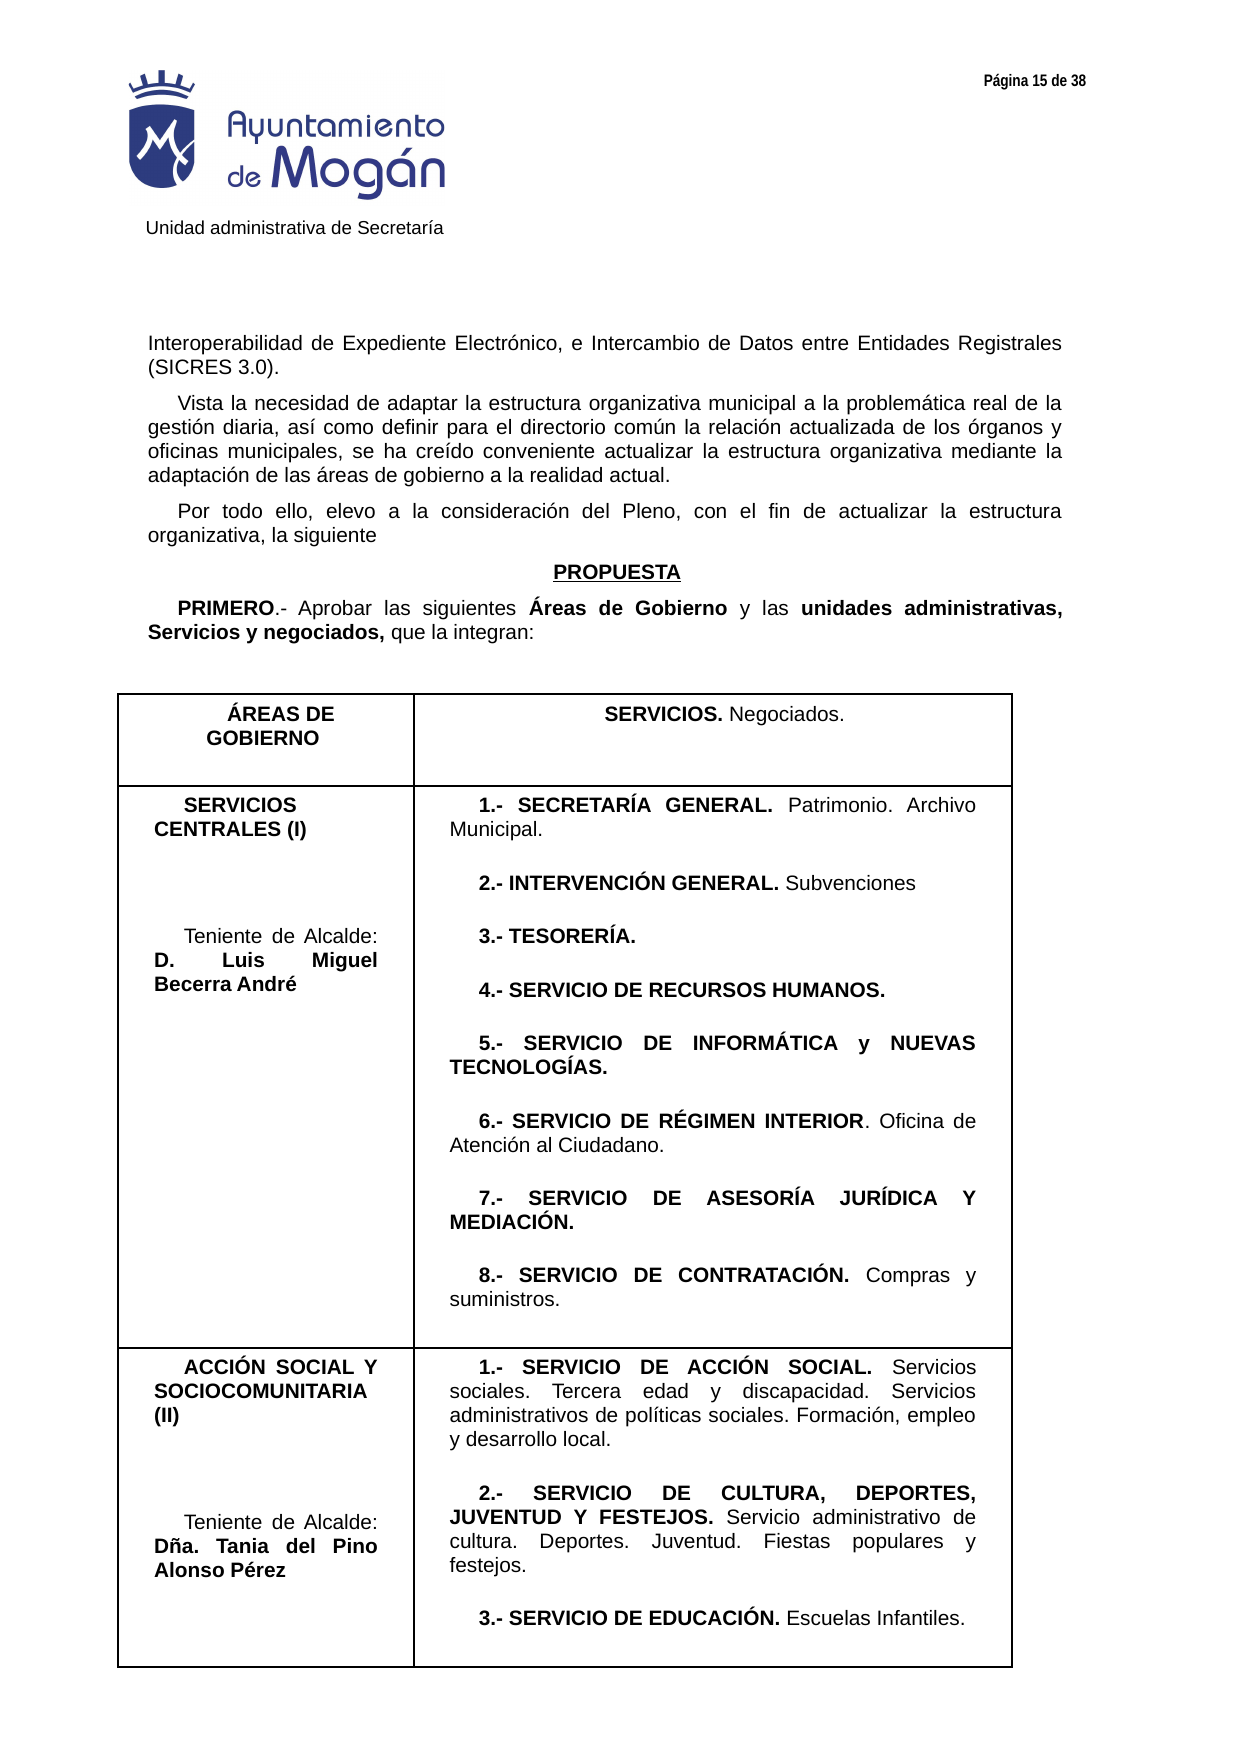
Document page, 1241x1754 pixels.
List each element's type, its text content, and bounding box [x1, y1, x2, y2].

text PRIMERO.- Aprobar las siguientes Áreas de Gobierno y las unidades administrativas, Servicios y negociados, que la integran: [148, 596, 1063, 644]
picture [128, 70, 445, 206]
text Vista la necesidad de adaptar la estructura organizativa municipal a la problemática real de la gestión diaria, así como definir para el directorio común la relación actualizada de los órganos y oficinas municipales, se ha creído conveniente actualizar la estructura organizativa mediante la adaptación de las áreas de gobierno a la realidad actual. [148, 391, 1063, 487]
table_cell 1.- SECRETARÍA GENERAL. Patrimonio. Archivo Municipal. 2.- INTERVENCIÓN GENERAL. Subvenciones 3.- TESORERÍA. 4.- SERVICIO DE RECURSOS HUMANOS. 5.- SERVICIO DE INFORMÁTICA y NUEVAS TECNOLOGÍAS. 6.- SERVICIO DE RÉGIMEN INTERIOR. Oficina de Atención al Ciudadano. 7.- SERVICIO DE ASESORÍA JURÍDICA Y MEDIACIÓN. 8.- SERVICIO DE CONTRATACIÓN. Compras y suministros. [415, 787, 1011, 1347]
text PROPUESTA [148, 560, 1063, 584]
table_cell 1.- SERVICIO DE ACCIÓN SOCIAL. Servicios sociales. Tercera edad y discapacidad. Servicios administrativos de políticas sociales. Formación, empleo y desarrollo local. 2.- SERVICIO DE CULTURA, DEPORTES, JUVENTUD Y FESTEJOS. Servicio administrativo de cultura. Deportes. Juventud. Fiestas populares y festejos. 3.- SERVICIO DE EDUCACIÓN. Escuelas Infantiles. [415, 1349, 1011, 1666]
table_cell ACCIÓN SOCIAL Y SOCIOCOMUNITARIA (II) Teniente de Alcalde: Dña. Tania del Pino Alonso Pérez [119, 1349, 413, 1666]
table_header ÁREAS DE GOBIERNO [119, 695, 413, 785]
table_cell SERVICIOS CENTRALES (I) Teniente de Alcalde: D. Luis Miguel Becerra André [119, 787, 413, 1347]
table_header SERVICIOS. Negociados. [415, 695, 1011, 785]
text Por todo ello, elevo a la consideración del Pleno, con el fin de actualizar la estructura organizativa, la siguiente [148, 499, 1063, 547]
text Interoperabilidad de Expediente Electrónico, e Intercambio de Datos entre Entidades Registrales (SICRES 3.0). [148, 331, 1063, 378]
